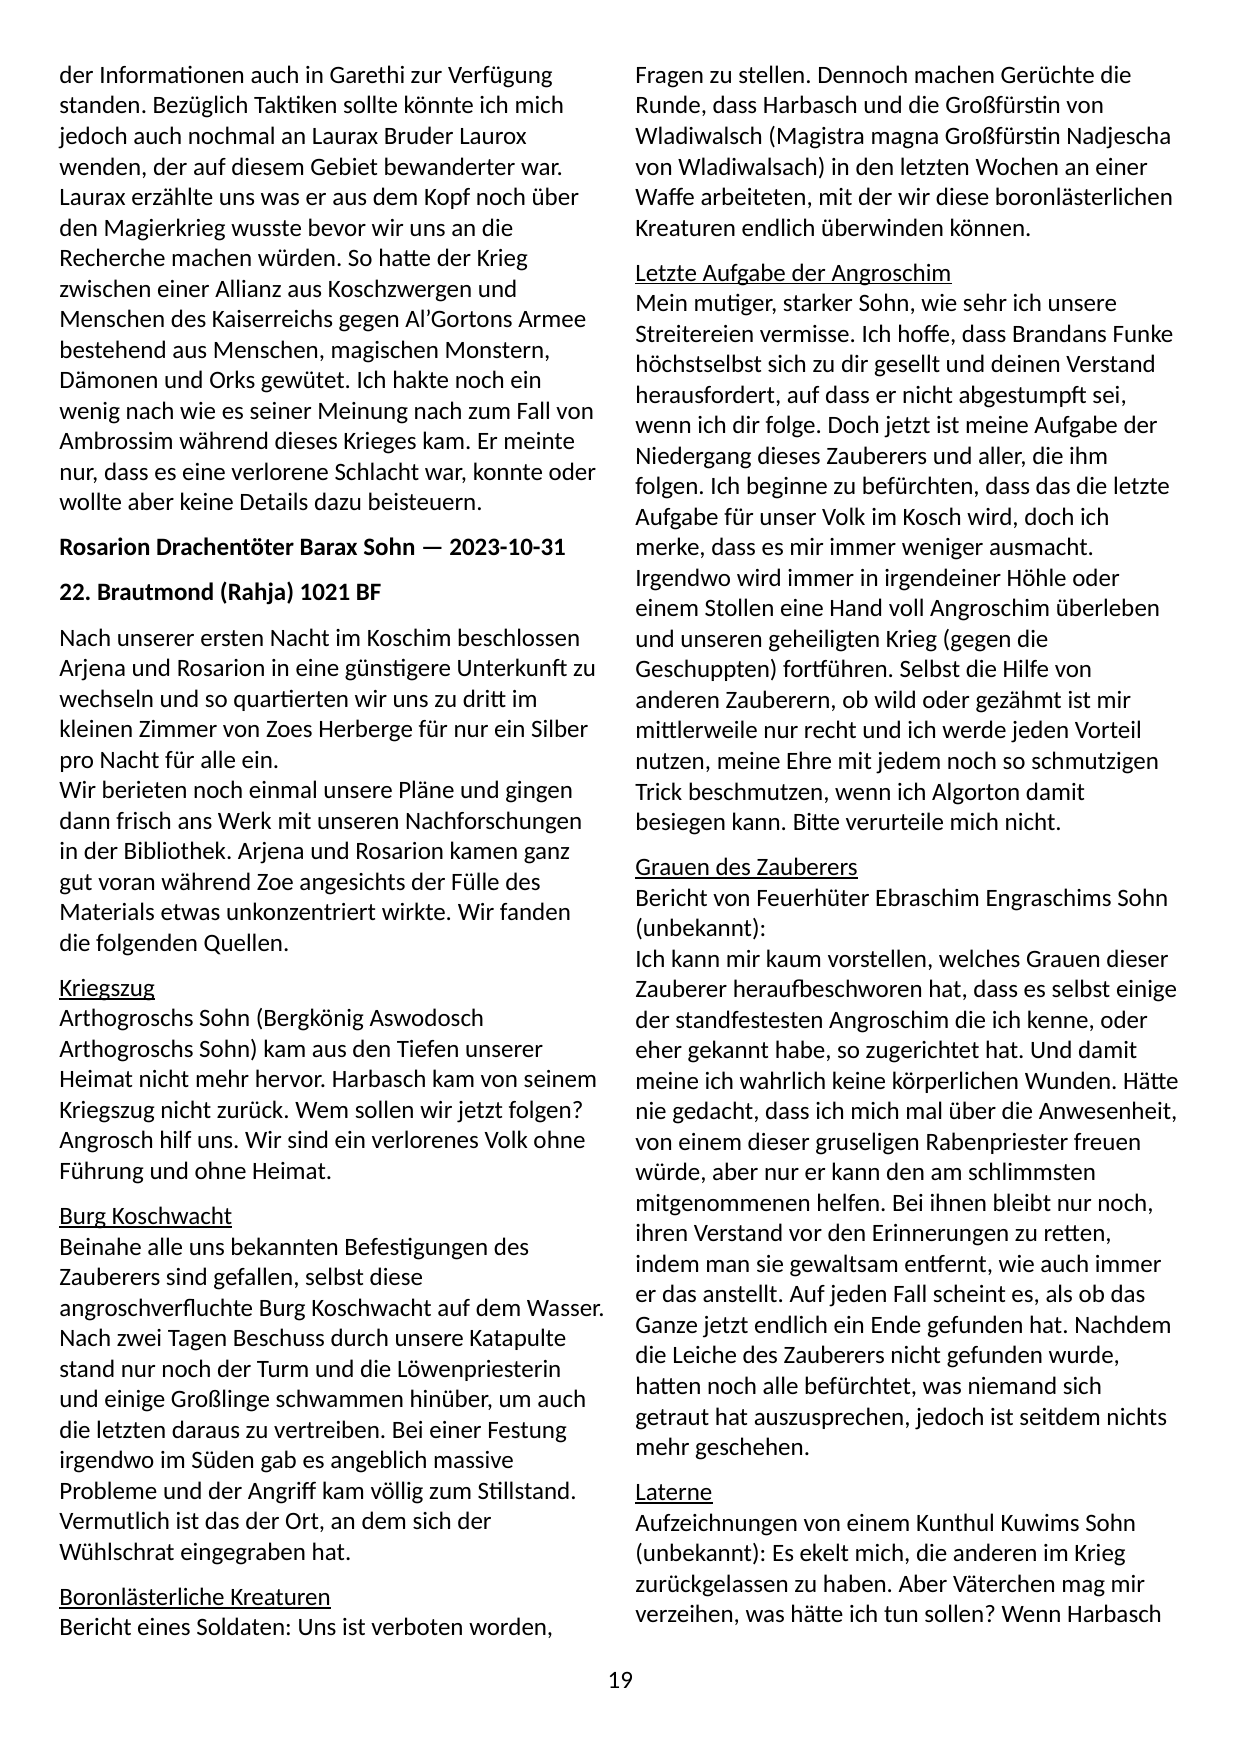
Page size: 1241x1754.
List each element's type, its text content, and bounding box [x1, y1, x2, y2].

text Nach unserer ersten Nacht im Koschim beschlossen Arjena und Rosarion in eine günstigere Unterkunft zu wechseln und so quartierten wir uns zu dritt im kleinen Zimmer von Zoes Herberge für nur ein Silber pro Nacht für alle ein. Wir berieten noch einmal unsere Pläne und gingen dann frisch ans Werk mit unseren Nachforschungen in der Bibliothek. Arjena und Rosarion kamen ganz gut voran während Zoe angesichts der Fülle des Materials etwas unkonzentriert wirkte. Wir fanden die folgenden Quellen. [59, 622, 605, 957]
text Laterne Aufzeichnungen von einem Kunthul Kuwims Sohn (unbekannt): Es ekelt mich, die anderen im Krieg zurückgelassen zu haben. Aber Väterchen mag mir verzeihen, was hätte ich tun sollen? Wenn Harbasch [635, 1476, 1181, 1629]
text Kriegszug Arthogroschs Sohn (Bergkönig Aswodosch Arthogroschs Sohn) kam aus den Tiefen unserer Heimat nicht mehr hervor. Harbasch kam von seinem Kriegszug nicht zurück. Wem sollen wir jetzt folgen? Angrosch hilf uns. Wir sind ein verlorenes Volk ohne Führung und ohne Heimat. [59, 972, 605, 1186]
text der Informationen auch in Garethi zur Verfügung standen. Bezüglich Taktiken sollte könnte ich mich jedoch auch nochmal an Laurax Bruder Laurox wenden, der auf diesem Gebiet bewanderter war. Laurax erzählte uns was er aus dem Kopf noch über den Magierkrieg wusste bevor wir uns an die Recherche machen würden. So hatte der Krieg zwischen einer Allianz aus Koschzwergen und Menschen des Kaiserreichs gegen Al’Gortons Armee bestehend aus Menschen, magischen Monstern, Dämonen und Orks gewütet. Ich hakte noch ein wenig nach wie es seiner Meinung nach zum Fall von Ambrossim während dieses Krieges kam. Er meinte nur, dass es eine verlorene Schlacht war, konnte oder wollte aber keine Details dazu beisteuern. [59, 59, 605, 517]
text Rosarion Drachentöter Barax Sohn — 2023-10-31 [59, 531, 605, 562]
text Letzte Aufgabe der Angroschim Mein mutiger, starker Sohn, wie sehr ich unsere Streitereien vermisse. Ich hoffe, dass Brandans Funke höchstselbst sich zu dir gesellt und deinen Verstand herausfordert, auf dass er nicht abgestumpft sei, wenn ich dir folge. Doch jetzt ist meine Aufgabe der Niedergang dieses Zauberers und aller, die ihm folgen. Ich beginne zu befürchten, dass das die letzte Aufgabe für unser Volk im Kosch wird, doch ich merke, dass es mir immer weniger ausmacht. Irgendwo wird immer in irgendeiner Höhle oder einem Stollen eine Hand voll Angroschim überleben und unseren geheiligten Krieg (gegen die Geschuppten) fortführen. Selbst die Hilfe von anderen Zauberern, ob wild oder gezähmt ist mir mittlerweile nur recht und ich werde jeden Vorteil nutzen, meine Ehre mit jedem noch so schmutzigen Trick beschmutzen, wenn ich Algorton damit besiegen kann. Bitte verurteile mich nicht. [635, 257, 1181, 837]
text Boronlästerliche Kreaturen Bericht eines Soldaten: Uns ist verboten worden, [59, 1581, 605, 1642]
text Fragen zu stellen. Dennoch machen Gerüchte die Runde, dass Harbasch und die Großfürstin von Wladiwalsch (Magistra magna Großfürstin Nadjescha von Wladiwalsach) in den letzten Wochen an einer Waffe arbeiteten, mit der wir diese boronlästerlichen Kreaturen endlich überwinden können. [635, 59, 1181, 242]
text Grauen des Zauberers Bericht von Feuerhüter Ebraschim Engraschims Sohn (unbekannt): Ich kann mir kaum vorstellen, welches Grauen dieser Zauberer heraufbeschworen hat, dass es selbst einige der standfestesten Angroschim die ich kenne, oder eher gekannt habe, so zugerichtet hat. Und damit meine ich wahrlich keine körperlichen Wunden. Hätte nie gedacht, dass ich mich mal über die Anwesenheit, von einem dieser gruseligen Rabenpriester freuen würde, aber nur er kann den am schlimmsten mitgenommenen helfen. Bei ihnen bleibt nur noch, ihren Verstand vor den Erinnerungen zu retten, indem man sie gewaltsam entfernt, wie auch immer er das anstellt. Auf jeden Fall scheint es, als ob das Ganze jetzt endlich ein Ende gefunden hat. Nachdem die Leiche des Zauberers nicht gefunden wurde, hatten noch alle befürchtet, was niemand sich getraut hat auszusprechen, jedoch ist seitdem nichts mehr geschehen. [635, 851, 1181, 1462]
text 22. Brautmond (Rahja) 1021 BF [59, 577, 605, 607]
text Burg Koschwacht Beinahe alle uns bekannten Befestigungen des Zauberers sind gefallen, selbst diese angroschverfluchte Burg Koschwacht auf dem Wasser. Nach zwei Tagen Beschuss durch unsere Katapulte stand nur noch der Turm und die Löwenpriesterin und einige Großlinge schwammen hinüber, um auch die letzten daraus zu vertreiben. Bei einer Festung irgendwo im Süden gab es angeblich massive Probleme und der Angriff kam völlig zum Stillstand. Vermutlich ist das der Ort, an dem sich der Wühlschrat eingegraben hat. [59, 1200, 605, 1566]
